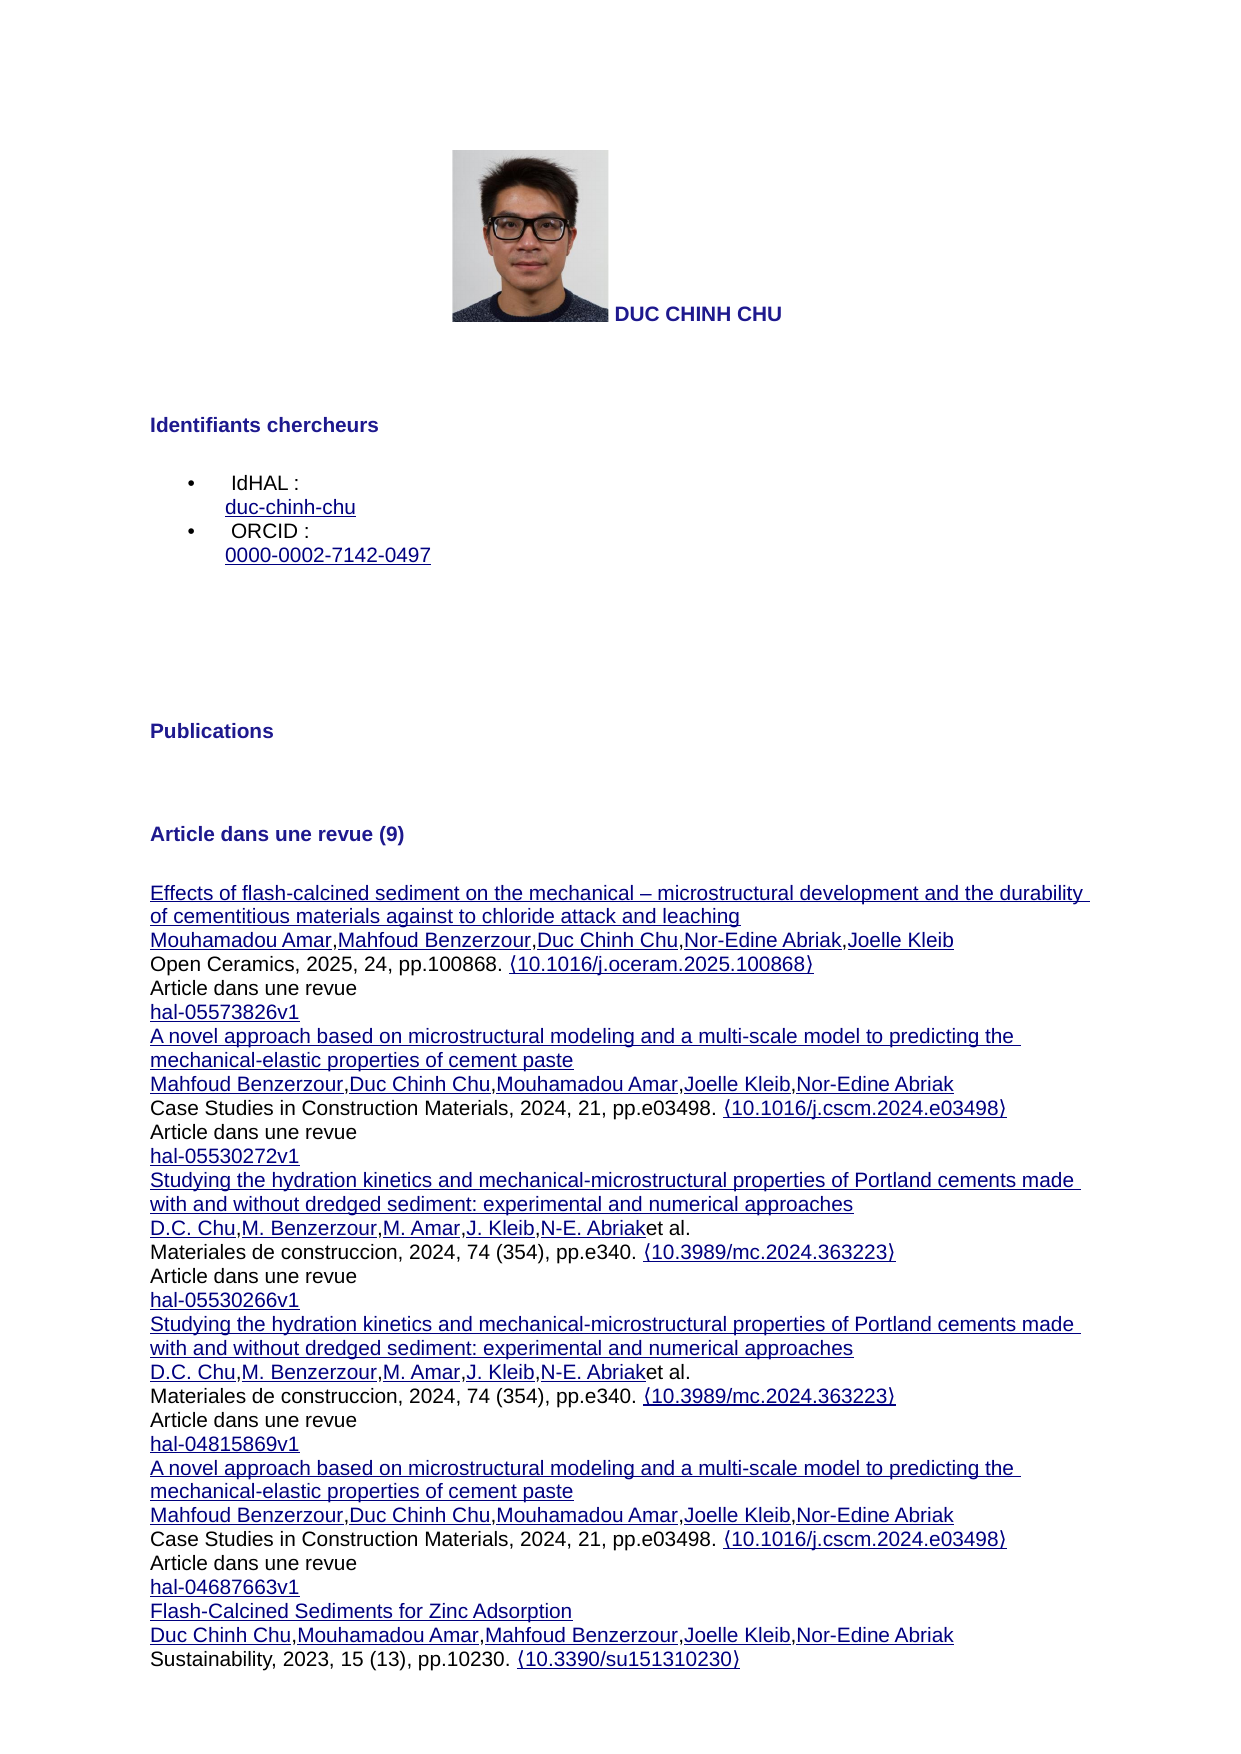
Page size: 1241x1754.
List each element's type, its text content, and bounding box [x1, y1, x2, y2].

list ORCID : [187, 519, 1090, 543]
subtitle Publications [150, 719, 1090, 743]
table_cell Studying the hydration kinetics and mechanical-microstructural properties of Portland cements made with and without dredged sediment: experimental and numerical approaches D.C. Chu,M. Benzerzour,M. Amar,J. Kleib,N-E. Abriaket al. Materiales de construccion, 2024, 74 (354), pp.e340. ⟨10.3989/mc.2024.363223⟩ Article dans une revue hal-05530266v1 [150, 1168, 1090, 1312]
subtitle Article dans une revue (9) [150, 822, 1090, 846]
list duc-chinh-chu [187, 495, 1090, 519]
list 0000-0002-7142-0497 [187, 543, 1090, 567]
subtitle Identifiants chercheurs [150, 413, 1090, 437]
table_header Effects of flash-calcined sediment on the mechanical – microstructural development and the durability [150, 880, 1090, 901]
table_cell A novel approach based on microstructural modeling and a multi-scale model to predicting the mechanical-elastic properties of cement paste Mahfoud Benzerzour,Duc Chinh Chu,Mouhamadou Amar,Joelle Kleib,Nor-Edine Abriak Case Studies in Construction Materials, 2024, 21, pp.e03498. ⟨10.1016/j.cscm.2024.e03498⟩ Article dans une revue hal-04687663v1 [150, 1455, 1090, 1599]
table_header of cementitious materials against to chloride attack and leaching Mouhamadou Amar,Mahfoud Benzerzour,Duc Chinh Chu,Nor-Edine Abriak,Joelle Kleib Open Ceramics, 2025, 24, pp.100868. ⟨10.1016/j.oceram.2025.100868⟩ Article dans une revue hal-05573826v1 [150, 902, 1090, 1024]
list IdHAL : [187, 471, 1090, 495]
table_cell Studying the hydration kinetics and mechanical-microstructural properties of Portland cements made with and without dredged sediment: experimental and numerical approaches D.C. Chu,M. Benzerzour,M. Amar,J. Kleib,N-E. Abriaket al. Materiales de construccion, 2024, 74 (354), pp.e340. ⟨10.3989/mc.2024.363223⟩ Article dans une revue hal-04815869v1 [150, 1312, 1090, 1455]
table_cell A novel approach based on microstructural modeling and a multi-scale model to predicting the mechanical-elastic properties of cement paste Mahfoud Benzerzour,Duc Chinh Chu,Mouhamadou Amar,Joelle Kleib,Nor-Edine Abriak Case Studies in Construction Materials, 2024, 21, pp.e03498. ⟨10.1016/j.cscm.2024.e03498⟩ Article dans une revue hal-05530272v1 [150, 1024, 1090, 1168]
table_cell Flash-Calcined Sediments for Zinc Adsorption Duc Chinh Chu,Mouhamadou Amar,Mahfoud Benzerzour,Joelle Kleib,Nor-Edine Abriak Sustainability, 2023, 15 (13), pp.10230. ⟨10.3390/su151310230⟩ [150, 1599, 1090, 1671]
picture [452, 150, 609, 322]
subtitle DUC CHINH CHU [150, 150, 1090, 326]
